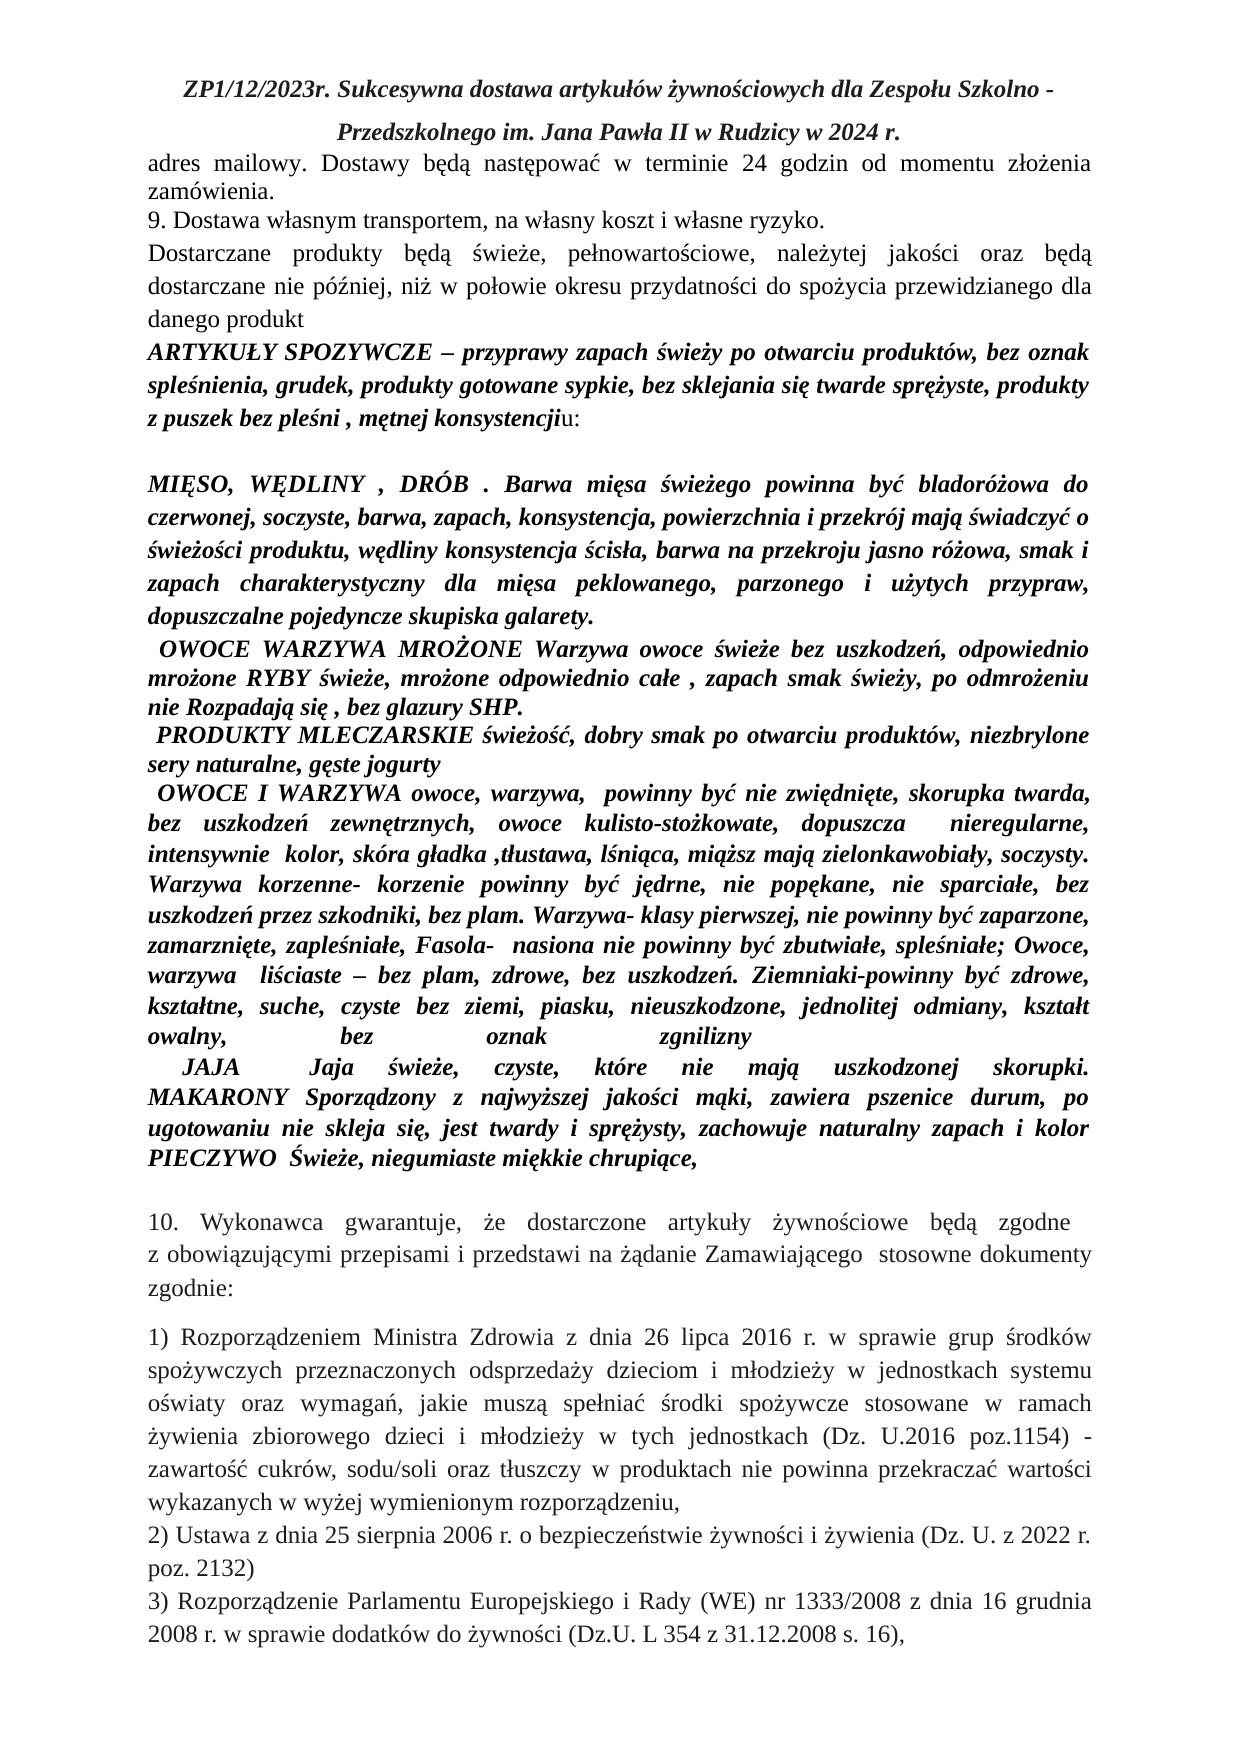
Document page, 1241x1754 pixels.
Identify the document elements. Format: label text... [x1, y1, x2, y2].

text adres mailowy. Dostawy będą następować w terminie 24 godzin od momentu złożenia zamówienia. [148, 148, 1093, 205]
text MIĘSO, WĘDLINY , DRÓB . Barwa mięsa świeżego powinna być bladoróżowa do czerwonej, soczyste, barwa, zapach, konsystencja, powierzchnia i przekrój mają świadczyć o świeżości produktu, wędliny konsystencja ścisła, barwa na przekroju jasno różowa, smak i zapach charakterystyczny dla mięsa peklowanego, parzonego i użytych przypraw, dopuszczalne pojedyncze skupiska galarety. [148, 469, 1093, 630]
text OWOCE WARZYWA MROŻONE Warzywa owoce świeże bez uszkodzeń, odpowiednio mrożone RYBY świeże, mrożone odpowiednio całe , zapach smak świeży, po odmrożeniu nie Rozpadają się , bez glazury SHP. [148, 634, 1093, 721]
text 2) Ustawa z dnia 25 sierpnia 2006 r. o bezpieczeństwie żywności i żywienia (Dz. U. z 2022 r. poz. 2132) [148, 1520, 1093, 1582]
text Dostarczane produkty będą świeże, pełnowartościowe, należytej jakości oraz będą dostarczane nie później, niż w połowie okresu przydatności do spożycia przewidzianego dla danego produkt [148, 238, 1093, 333]
text 1) Rozporządzeniem Ministra Zdrowia z dnia 26 lipca 2016 r. w sprawie grup środków spożywczych przeznaczonych odsprzedaży dzieciom i młodzieży w jednostkach systemu oświaty oraz wymagań, jakie muszą spełniać środki spożywcze stosowane w ramach żywienia zbiorowego dzieci i młodzieży w tych jednostkach (Dz. U.2016 poz.1154) - zawartość cukrów, sodu/soli oraz tłuszczy w produktach nie powinna przekraczać wartości wykazanych w wyżej wymienionym rozporządzeniu, [148, 1322, 1093, 1516]
text 10. Wykonawca gwarantuje, że dostarczone artykuły żywnościowe będą zgodne z obowiązującymi przepisami i przedstawi na żądanie Zamawiającego stosowne dokumenty zgodnie: [148, 1207, 1093, 1301]
text 9. Dostawa własnym transportem, na własny koszt i własne ryzyko. [148, 205, 1093, 234]
text PRODUKTY MLECZARSKIE świeżość, dobry smak po otwarciu produktów, niezbrylone sery naturalne, gęste jogurty [148, 721, 1093, 778]
text ARTYKUŁY SPOZYWCZE – przyprawy zapach świeży po otwarciu produktów, bez oznak spleśnienia, grudek, produkty gotowane sypkie, bez sklejania się twarde sprężyste, produkty z puszek bez pleśni , mętnej konsystencjiu: [148, 337, 1093, 432]
text OWOCE I WARZYWA owoce, warzywa, powinny być nie zwiędnięte, skorupka twarda, bez uszkodzeń zewnętrznych, owoce kulisto-stożkowate, dopuszcza nieregularne, intensywnie kolor, skóra gładka ,tłustawa, lśniąca, miąższ mają zielonkawobiały, soczysty. Warzywa korzenne- korzenie powinny być jędrne, nie popękane, nie sparciałe, bez uszkodzeń przez szkodniki, bez plam. Warzywa- klasy pierwszej, nie powinny być zaparzone, zamarznięte, zapleśniałe, Fasola- nasiona nie powinny być zbutwiałe, spleśniałe; Owoce, warzywa liściaste – bez plam, zdrowe, bez uszkodzeń. Ziemniaki-powinny być zdrowe, kształtne, suche, czyste bez ziemi, piasku, nieuszkodzone, jednolitej odmiany, kształt owalny, bez oznak zgnilizny JAJA Jaja świeże, czyste, które nie mają uszkodzonej skorupki. MAKARONY Sporządzony z najwyższej jakości mąki, zawiera pszenice durum, po ugotowaniu nie skleja się, jest twardy i sprężysty, zachowuje naturalny zapach i kolor PIECZYWO Świeże, niegumiaste miękkie chrupiące, [148, 778, 1093, 1172]
text 3) Rozporządzenie Parlamentu Europejskiego i Rady (WE) nr 1333/2008 z dnia 16 grudnia 2008 r. w sprawie dodatków do żywności (Dz.U. L 354 z 31.12.2008 s. 16), [148, 1586, 1093, 1648]
